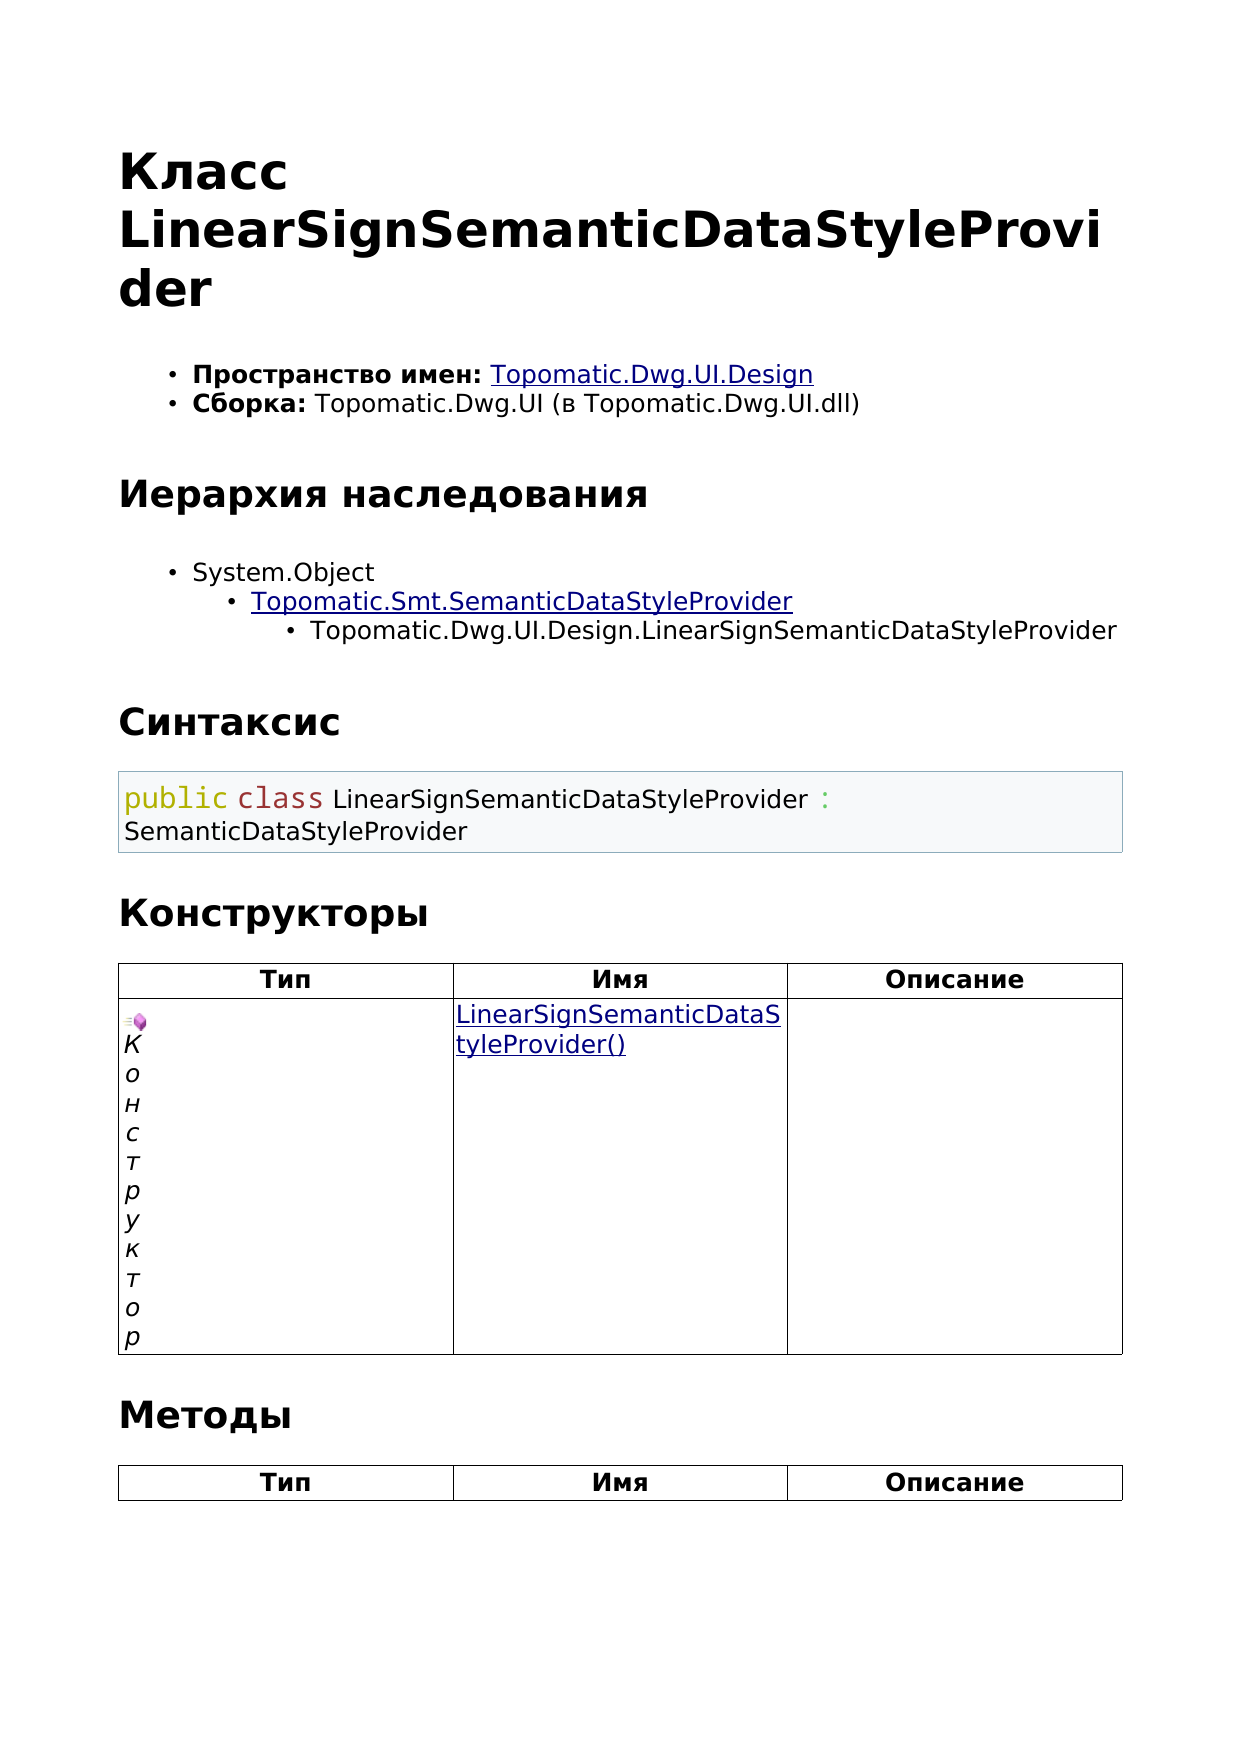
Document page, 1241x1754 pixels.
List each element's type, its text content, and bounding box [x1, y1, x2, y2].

picture [121, 1013, 147, 1031]
subtitle Методы [118, 1394, 1122, 1438]
table_cell [119, 999, 453, 1354]
list System.Object [177, 558, 1122, 587]
table_header public class LinearSignSemanticDataStyleProvider : SemanticDataStyleProvider [119, 772, 1122, 852]
list Пространство имен: Topomatic.Dwg.UI.Design [177, 360, 1122, 389]
table_header Имя [454, 1466, 787, 1500]
table_cell [788, 999, 1122, 1354]
table_header Описание [788, 1466, 1122, 1500]
table_header Имя [454, 964, 787, 998]
list Сборка: Topomatic.Dwg.UI (в Topomatic.Dwg.UI.dll) [177, 389, 1122, 418]
subtitle Класс LinearSignSemanticDataStyleProvider [118, 143, 1122, 318]
table_header Тип [119, 964, 453, 998]
subtitle Конструкторы [118, 892, 1122, 935]
table_header Тип [119, 1466, 453, 1500]
table_header Описание [788, 964, 1122, 998]
subtitle Синтаксис [118, 700, 1122, 744]
subtitle Иерархия наследования [118, 473, 1122, 516]
list Topomatic.Smt.SemanticDataStyleProvider [236, 587, 1122, 617]
table_cell LinearSignSemanticDataStyleProvider() [454, 999, 787, 1354]
list Topomatic.Dwg.UI.Design.LinearSignSemanticDataStyleProvider [295, 617, 1122, 646]
